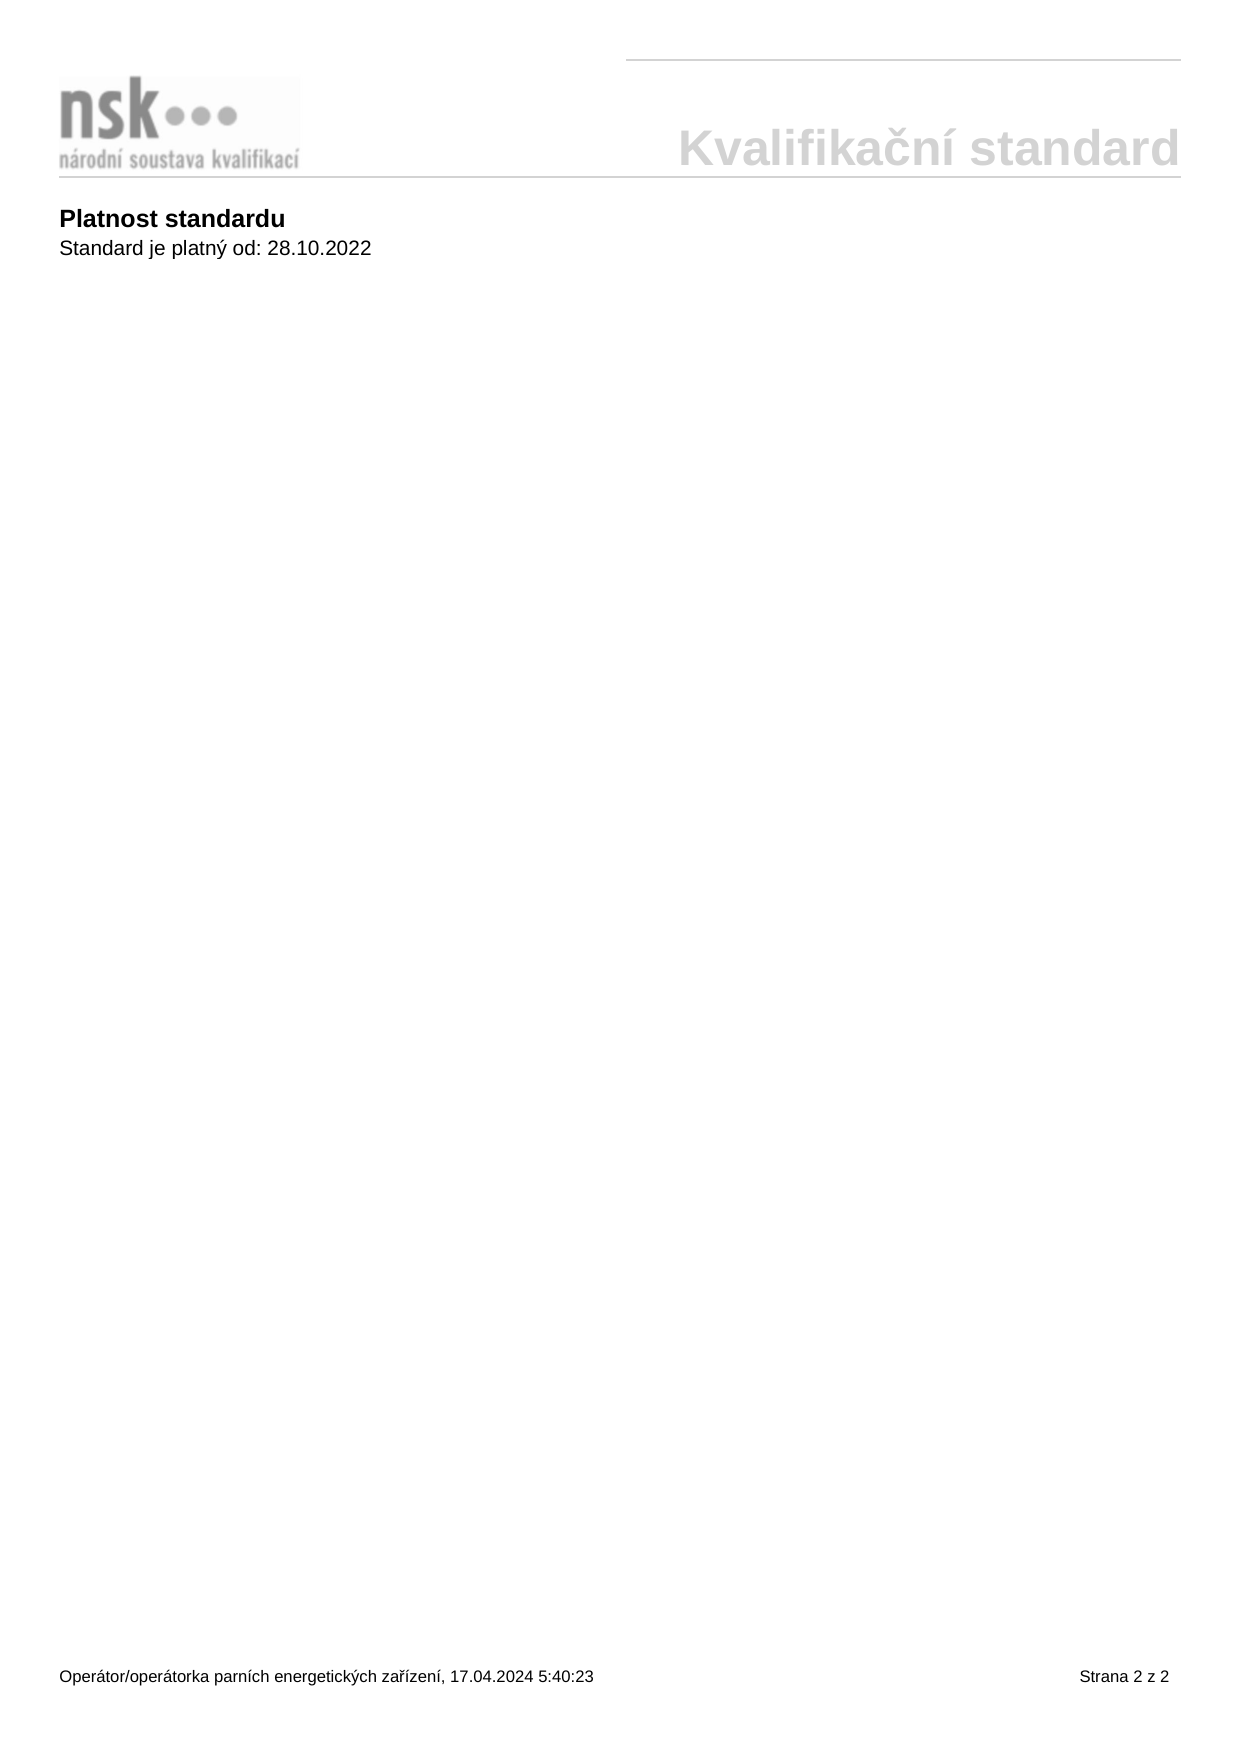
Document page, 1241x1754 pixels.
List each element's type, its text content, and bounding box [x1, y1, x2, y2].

table_cell [1169, 1658, 1181, 1694]
table_cell [484, 1409, 620, 1658]
table_cell [484, 859, 620, 1159]
table_cell [59, 171, 483, 176]
table_cell [1169, 259, 1181, 559]
table_cell [862, 259, 1093, 559]
table_cell [626, 859, 862, 1159]
table_cell [626, 1409, 862, 1658]
table_cell [1169, 559, 1181, 859]
table_cell [484, 259, 620, 559]
table_cell [484, 1159, 620, 1409]
table_cell [862, 559, 1093, 859]
table_cell [620, 259, 626, 559]
table_cell [484, 559, 620, 859]
table_cell [59, 559, 483, 859]
table_cell [862, 1409, 1093, 1658]
table_cell [862, 859, 1093, 1159]
table_cell [626, 194, 862, 200]
table_cell [484, 171, 620, 176]
table_cell [1093, 194, 1169, 200]
table_cell [59, 1159, 483, 1409]
table_cell [59, 259, 483, 559]
table_cell Operátor/operátorka parních energetických zařízení, 17.04.2024 5:40:23 [59, 1658, 862, 1694]
table_cell [59, 178, 1181, 194]
table_cell [626, 1159, 862, 1409]
table_cell Strana 2 z 2 [862, 1658, 1169, 1694]
table_cell [1169, 1159, 1181, 1409]
table_cell [620, 1159, 626, 1409]
picture [58, 59, 621, 171]
table_cell [1169, 859, 1181, 1159]
table_cell Standard je platný od: 28.10.2022 [59, 236, 1181, 259]
table_cell [621, 59, 626, 170]
table_cell [59, 194, 483, 200]
table_cell [620, 1409, 626, 1658]
table_cell [1169, 194, 1181, 200]
table_cell [484, 194, 620, 200]
table_cell [862, 194, 1093, 200]
table_cell [59, 1409, 483, 1658]
table_cell [626, 559, 862, 859]
table_cell [1093, 1159, 1169, 1409]
table_cell [626, 259, 862, 559]
table_cell [862, 1159, 1093, 1409]
table_cell [620, 559, 626, 859]
table_cell [1093, 259, 1169, 559]
table_cell Kvalifikační standard [626, 61, 1181, 176]
table_cell [59, 859, 483, 1159]
table_cell Platnost standardu [59, 200, 1181, 236]
table_cell [1093, 559, 1169, 859]
table_cell [620, 859, 626, 1159]
table_cell [1093, 1409, 1169, 1658]
table_cell [1093, 859, 1169, 1159]
table_cell [1169, 1409, 1181, 1658]
